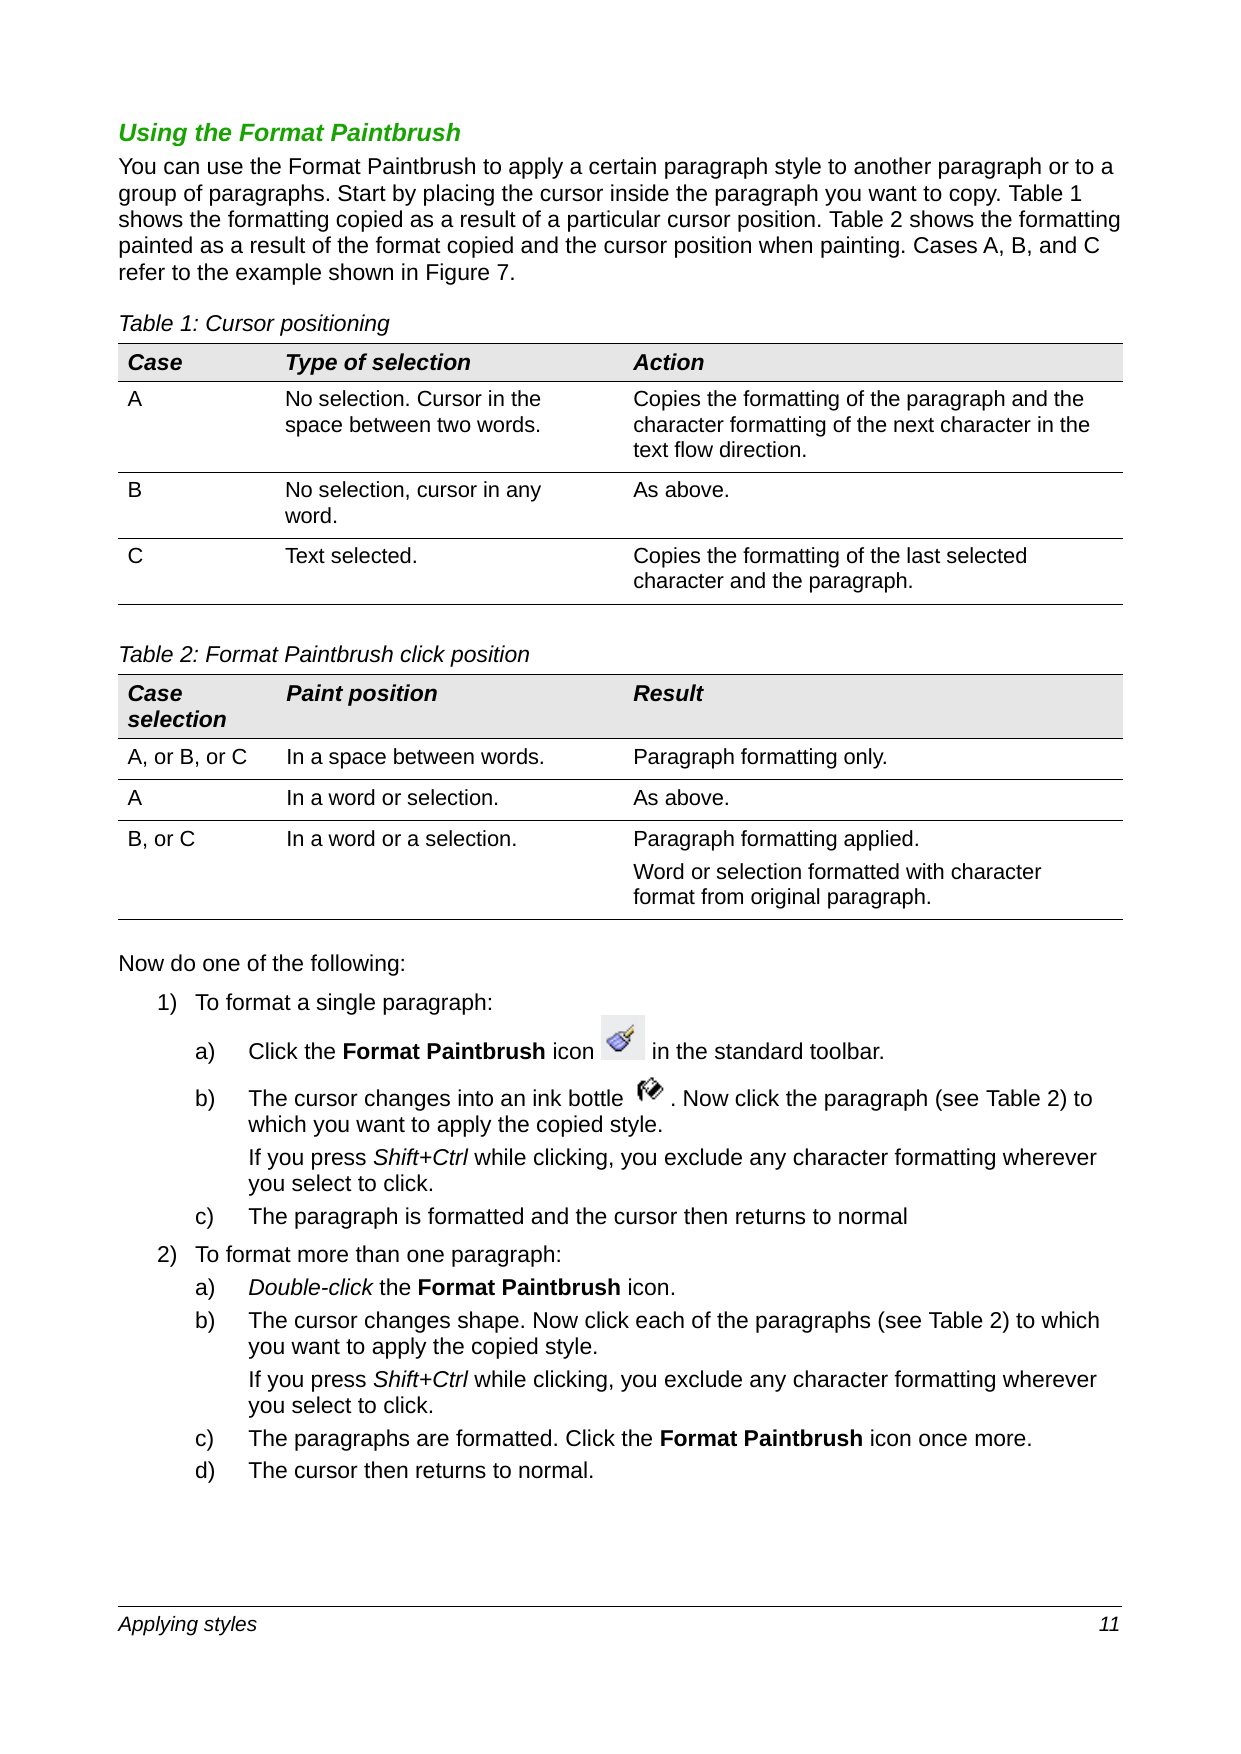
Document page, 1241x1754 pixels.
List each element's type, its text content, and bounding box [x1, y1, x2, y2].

list Click the Format Paintbrush icon in the standard toolbar. [195, 1015, 1122, 1064]
table_cell As above. [615, 473, 1123, 538]
list To format more than one paragraph: [177, 1241, 1122, 1267]
table_header Result [615, 675, 1123, 738]
picture [630, 1070, 670, 1107]
list If you press Shift+Ctrl while clicking, you exclude any character formatting wherever you select to click. [248, 1366, 1122, 1418]
picture [600, 1015, 646, 1060]
table_cell B, or C [118, 821, 268, 919]
table_cell A [118, 382, 267, 472]
table_cell In a word or selection. [268, 780, 615, 820]
table_cell A [118, 780, 268, 820]
text Table 1: Cursor positioning [118, 310, 1122, 336]
table_cell No selection, cursor in any word. [267, 473, 615, 538]
table_cell Text selected. [267, 539, 615, 603]
list The paragraphs are formatted. Click the Format Paintbrush icon once more. [195, 1424, 1122, 1451]
table_cell In a word or a selection. [268, 821, 615, 919]
list To format a single paragraph: [177, 989, 1122, 1015]
table_header Type of selection [267, 344, 615, 381]
table_cell Paragraph formatting only. [615, 739, 1123, 779]
table_cell A, or B, or C [118, 739, 268, 779]
table_header Case [118, 344, 267, 381]
table_cell C [118, 539, 267, 603]
list The cursor changes into an ink bottle . Now click the paragraph (see Table 2) to which you want to apply the copied style. [195, 1071, 1122, 1137]
table_cell In a space between words. [268, 739, 615, 779]
list If you press Shift+Ctrl while clicking, you exclude any character formatting wherever you select to click. [248, 1144, 1122, 1196]
table_cell No selection. Cursor in the space between two words. [267, 382, 615, 472]
table_header Case selection [118, 675, 268, 738]
list The cursor then returns to normal. [195, 1457, 1122, 1483]
subtitle Using the Format Paintbrush [118, 118, 1122, 147]
table_header Action [615, 344, 1123, 381]
table_cell Copies the formatting of the last selected character and the paragraph. [615, 539, 1123, 603]
text You can use the Format Paintbrush to apply a certain paragraph style to another paragraph or to a group of paragraphs. Start by placing the cursor inside the paragraph you want to copy. Table 1 shows the formatting copied as a result of a particular cursor position. Table 2 shows the formatting painted as a result of the format copied and the cursor position when painting. Cases A, B, and C refer to the example shown in Figure 7. [118, 153, 1122, 285]
text Table 2: Format Paintbrush click position [118, 641, 1122, 667]
text Now do one of the following: [118, 950, 1122, 976]
table_cell B [118, 473, 267, 538]
table_header Paint position [268, 675, 615, 738]
table_cell As above. [615, 780, 1123, 820]
list The cursor changes shape. Now click each of the paragraphs (see Table 2) to which you want to apply the copied style. [195, 1307, 1122, 1359]
list Double-click the Format Paintbrush icon. [195, 1274, 1122, 1300]
table_cell Paragraph formatting applied. Word or selection formatted with character format from original paragraph. [615, 821, 1123, 919]
list The paragraph is formatted and the cursor then returns to normal [195, 1203, 1122, 1229]
table_cell Copies the formatting of the paragraph and the character formatting of the next character in the text flow direction. [615, 382, 1123, 472]
